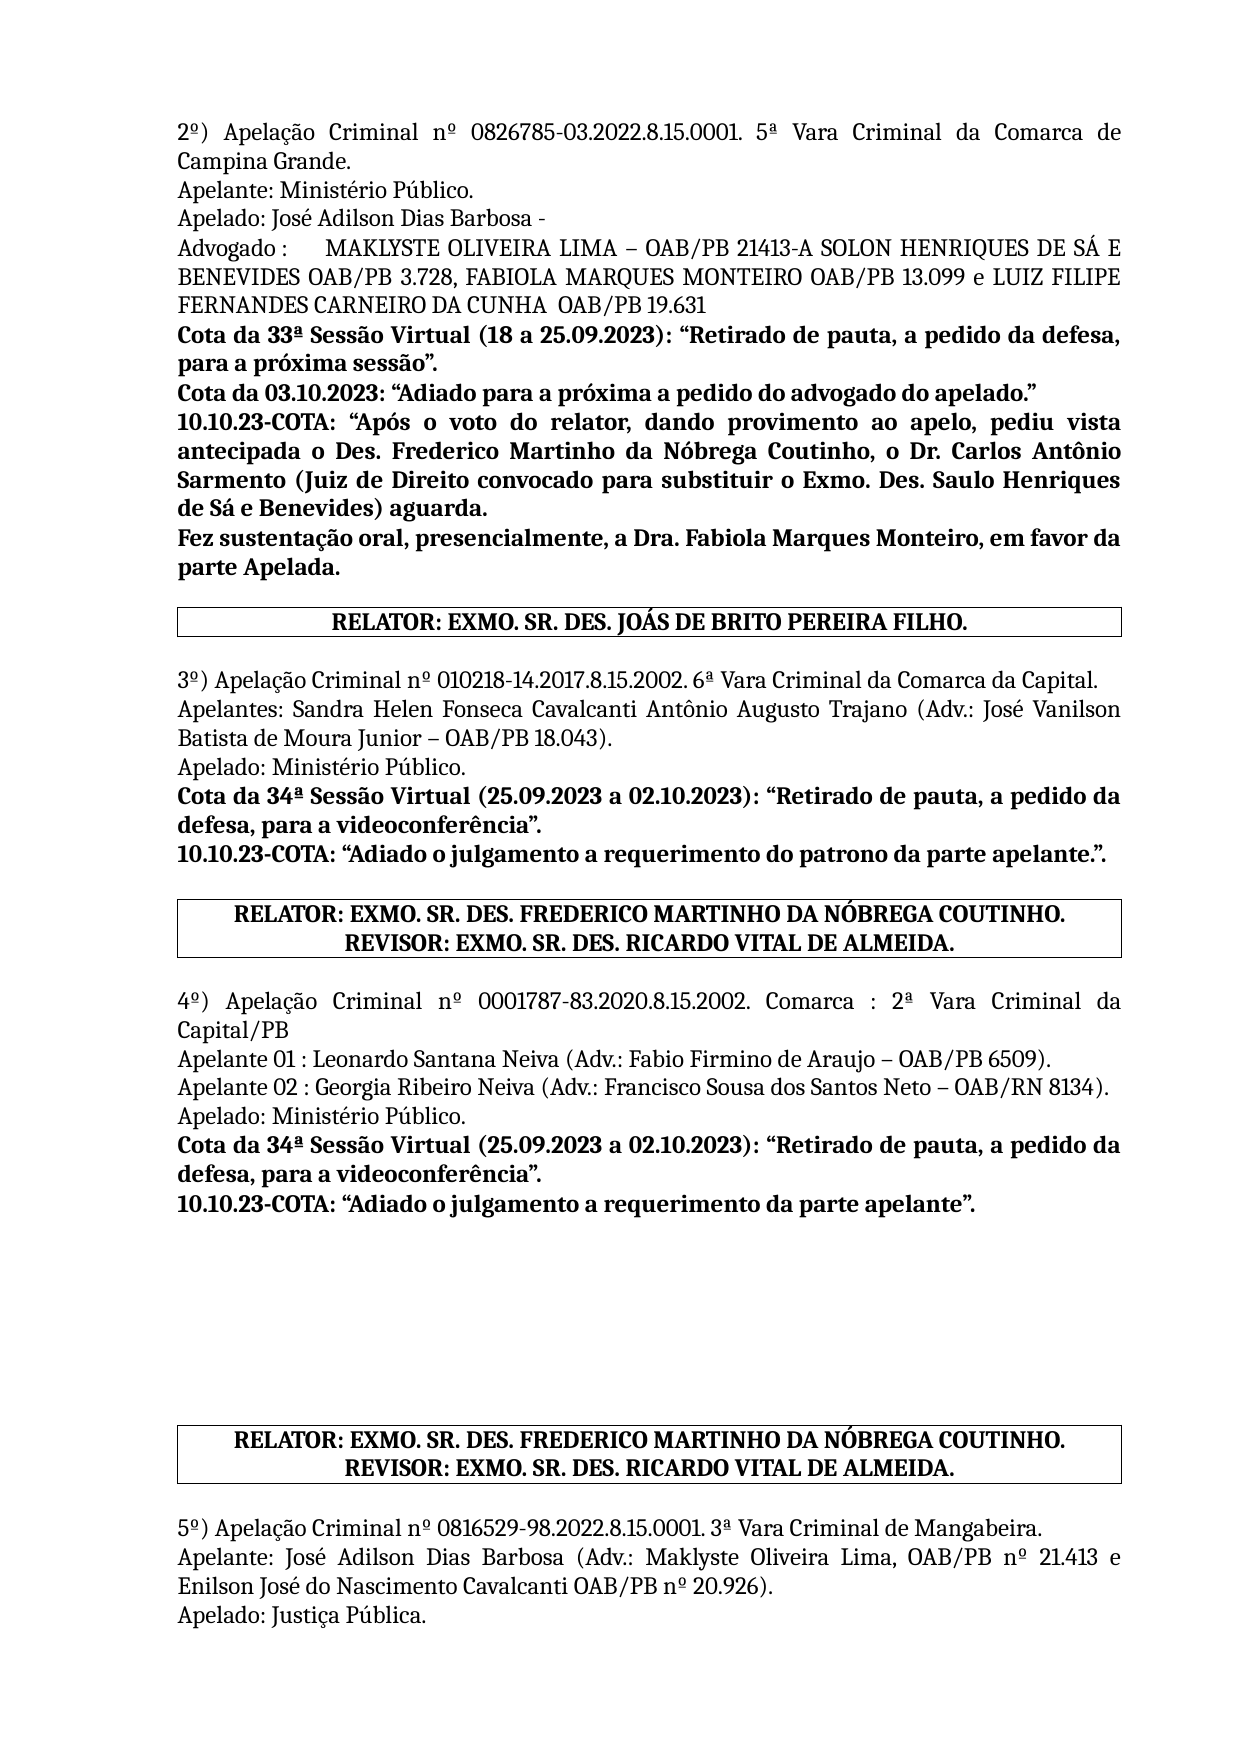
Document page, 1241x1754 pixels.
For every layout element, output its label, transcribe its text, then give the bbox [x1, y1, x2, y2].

text 10.10.23-COTA: “Adiado o julgamento a requerimento da parte apelante”. [177, 1189, 1122, 1218]
text 10.10.23-COTA: “Após o voto do relator, dando provimento ao apelo, pediu vista antecipada o Des. Frederico Martinho da Nóbrega Coutinho, o Dr. Carlos Antônio Sarmento (Juiz de Direito convocado para substituir o Exmo. Des. Saulo Henriques de Sá e Benevides) aguarda. [177, 408, 1122, 523]
text Apelado: Ministério Público. [177, 752, 1122, 781]
text Apelante 01 : Leonardo Santana Neiva (Adv.: Fabio Firmino de Araujo – OAB/PB 6509). [177, 1044, 1122, 1073]
text Apelante: José Adilson Dias Barbosa (Adv.: Maklyste Oliveira Lima, OAB/PB nº 21.413 e Enilson José do Nascimento Cavalcanti OAB/PB nº 20.926). [177, 1543, 1122, 1600]
text Apelado: Justiça Pública. [177, 1601, 1122, 1630]
text Apelante: Ministério Público. [177, 176, 1122, 204]
text 2º) Apelação Criminal nº 0826785-03.2022.8.15.0001. 5ª Vara Criminal da Comarca de Campina Grande. [177, 118, 1122, 176]
text RELATOR: EXMO. SR. DES. FREDERICO MARTINHO DA NÓBREGA COUTINHO. [178, 1426, 1121, 1453]
text Cota da 03.10.2023: “Adiado para a próxima a pedido do advogado do apelado.” [177, 379, 1122, 407]
text Cota da 33ª Sessão Virtual (18 a 25.09.2023): “Retirado de pauta, a pedido da defesa, para a próxima sessão”. [177, 321, 1122, 378]
text Advogado : MAKLYSTE OLIVEIRA LIMA – OAB/PB 21413-A SOLON HENRIQUES DE SÁ E BENEVIDES OAB/PB 3.728, FABIOLA MARQUES MONTEIRO OAB/PB 13.099 e LUIZ FILIPE FERNANDES CARNEIRO DA CUNHA OAB/PB 19.631 [177, 234, 1122, 320]
text REVISOR: EXMO. SR. DES. RICARDO VITAL DE ALMEIDA. [178, 1453, 1121, 1483]
text Apelantes: Sandra Helen Fonseca Cavalcanti Antônio Augusto Trajano (Adv.: José Vanilson Batista de Moura Junior – OAB/PB 18.043). [177, 695, 1122, 752]
text RELATOR: EXMO. SR. DES. FREDERICO MARTINHO DA NÓBREGA COUTINHO. [178, 900, 1121, 927]
text 4º) Apelação Criminal nº 0001787-83.2020.8.15.2002. Comarca : 2ª Vara Criminal da Capital/PB [177, 987, 1122, 1044]
text REVISOR: EXMO. SR. DES. RICARDO VITAL DE ALMEIDA. [178, 927, 1121, 957]
text 3º) Apelação Criminal nº 010218-14.2017.8.15.2002. 6ª Vara Criminal da Comarca da Capital. [177, 666, 1122, 695]
text Fez sustentação oral, presencialmente, a Dra. Fabiola Marques Monteiro, em favor da parte Apelada. [177, 524, 1122, 581]
text Apelado: Ministério Público. [177, 1102, 1122, 1131]
text 5º) Apelação Criminal nº 0816529-98.2022.8.15.0001. 3ª Vara Criminal de Mangabeira. [177, 1513, 1122, 1542]
text Apelado: José Adilson Dias Barbosa - [177, 204, 1122, 233]
text Cota da 34ª Sessão Virtual (25.09.2023 a 02.10.2023): “Retirado de pauta, a pedido da defesa, para a videoconferência”. [177, 1131, 1122, 1189]
text Apelante 02 : Georgia Ribeiro Neiva (Adv.: Francisco Sousa dos Santos Neto – OAB/RN 8134). [177, 1073, 1122, 1102]
text 10.10.23-COTA: “Adiado o julgamento a requerimento do patrono da parte apelante.”. [177, 840, 1122, 869]
text Cota da 34ª Sessão Virtual (25.09.2023 a 02.10.2023): “Retirado de pauta, a pedido da defesa, para a videoconferência”. [177, 782, 1122, 839]
text RELATOR: EXMO. SR. DES. JOÁS DE BRITO PEREIRA FILHO. [178, 608, 1121, 636]
